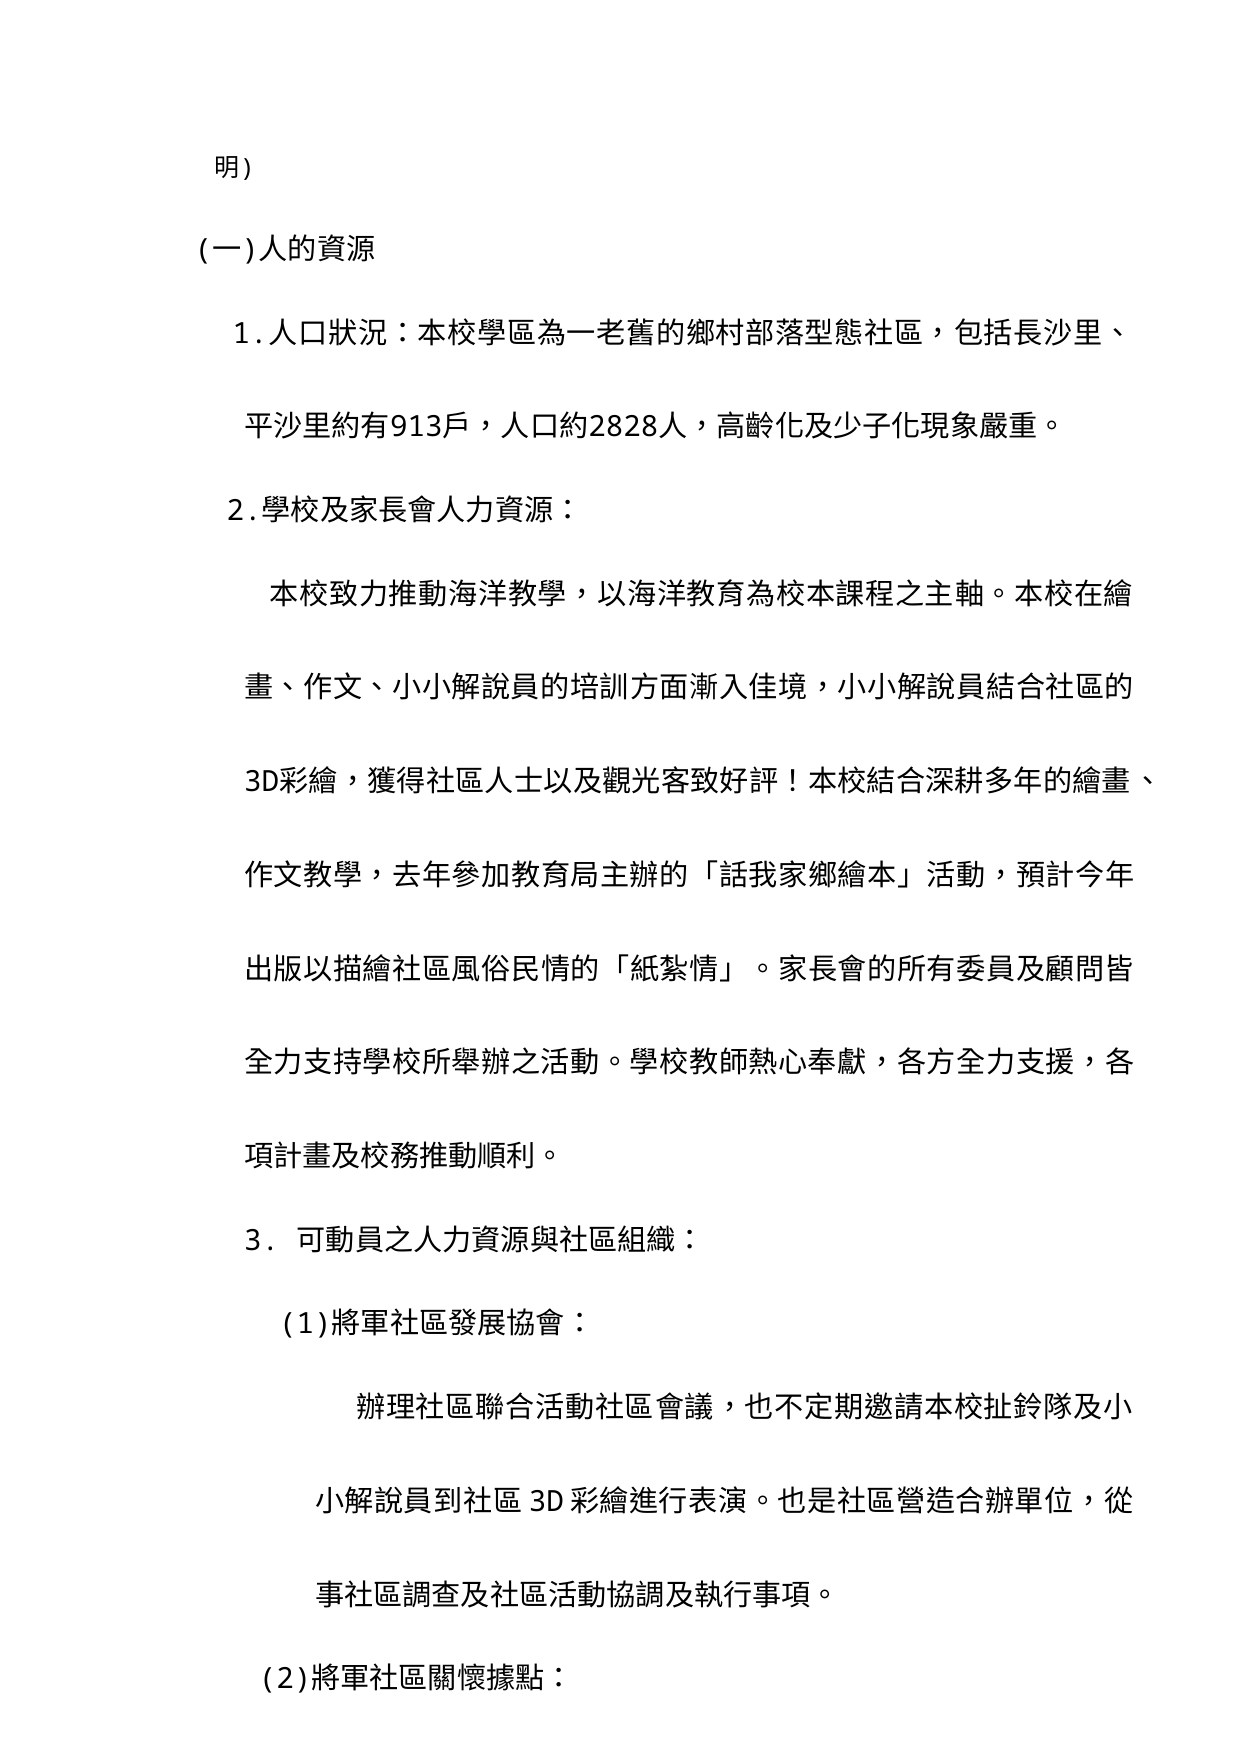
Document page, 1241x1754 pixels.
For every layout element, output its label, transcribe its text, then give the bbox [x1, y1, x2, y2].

text 2.學校及家長會人力資源： [142, 466, 1134, 529]
text (一)人的資源 [142, 205, 1134, 268]
text (1)將軍社區發展協會： [142, 1279, 1134, 1342]
text 辦理社區聯合活動社區會議，也不定期邀請本校扯鈴隊及小小解說員到社區3D彩繪進行表演。也是社區營造合辦單位，從事社區調查及社區活動協調及執行事項。 [154, 1363, 1134, 1613]
text 3. 可動員之人力資源與社區組織： [142, 1196, 1134, 1258]
text 1.人口狀況：本校學區為一老舊的鄉村部落型態社區，包括長沙里、平沙里約有913戶，人口約2828人，高齡化及少子化現象嚴重。 [142, 289, 1134, 445]
text 本校致力推動海洋教學，以海洋教育為校本課程之主軸。本校在繪畫、作文、小小解說員的培訓方面漸入佳境，小小解說員結合社區的3D彩繪，獲得社區人士以及觀光客致好評！本校結合深耕多年的繪畫、作文教學，去年參加教育局主辦的「話我家鄉繪本」活動，預計今年出版以描繪社區風俗民情的「紙紮情」。家長會的所有委員及顧問皆全力支持學校所舉辦之活動。學校教師熱心奉獻，各方全力支援，各項計畫及校務推動順利。 [142, 550, 1134, 1175]
text (2)將軍社區關懷據點： [142, 1634, 1134, 1697]
text 明) [156, 123, 1134, 186]
